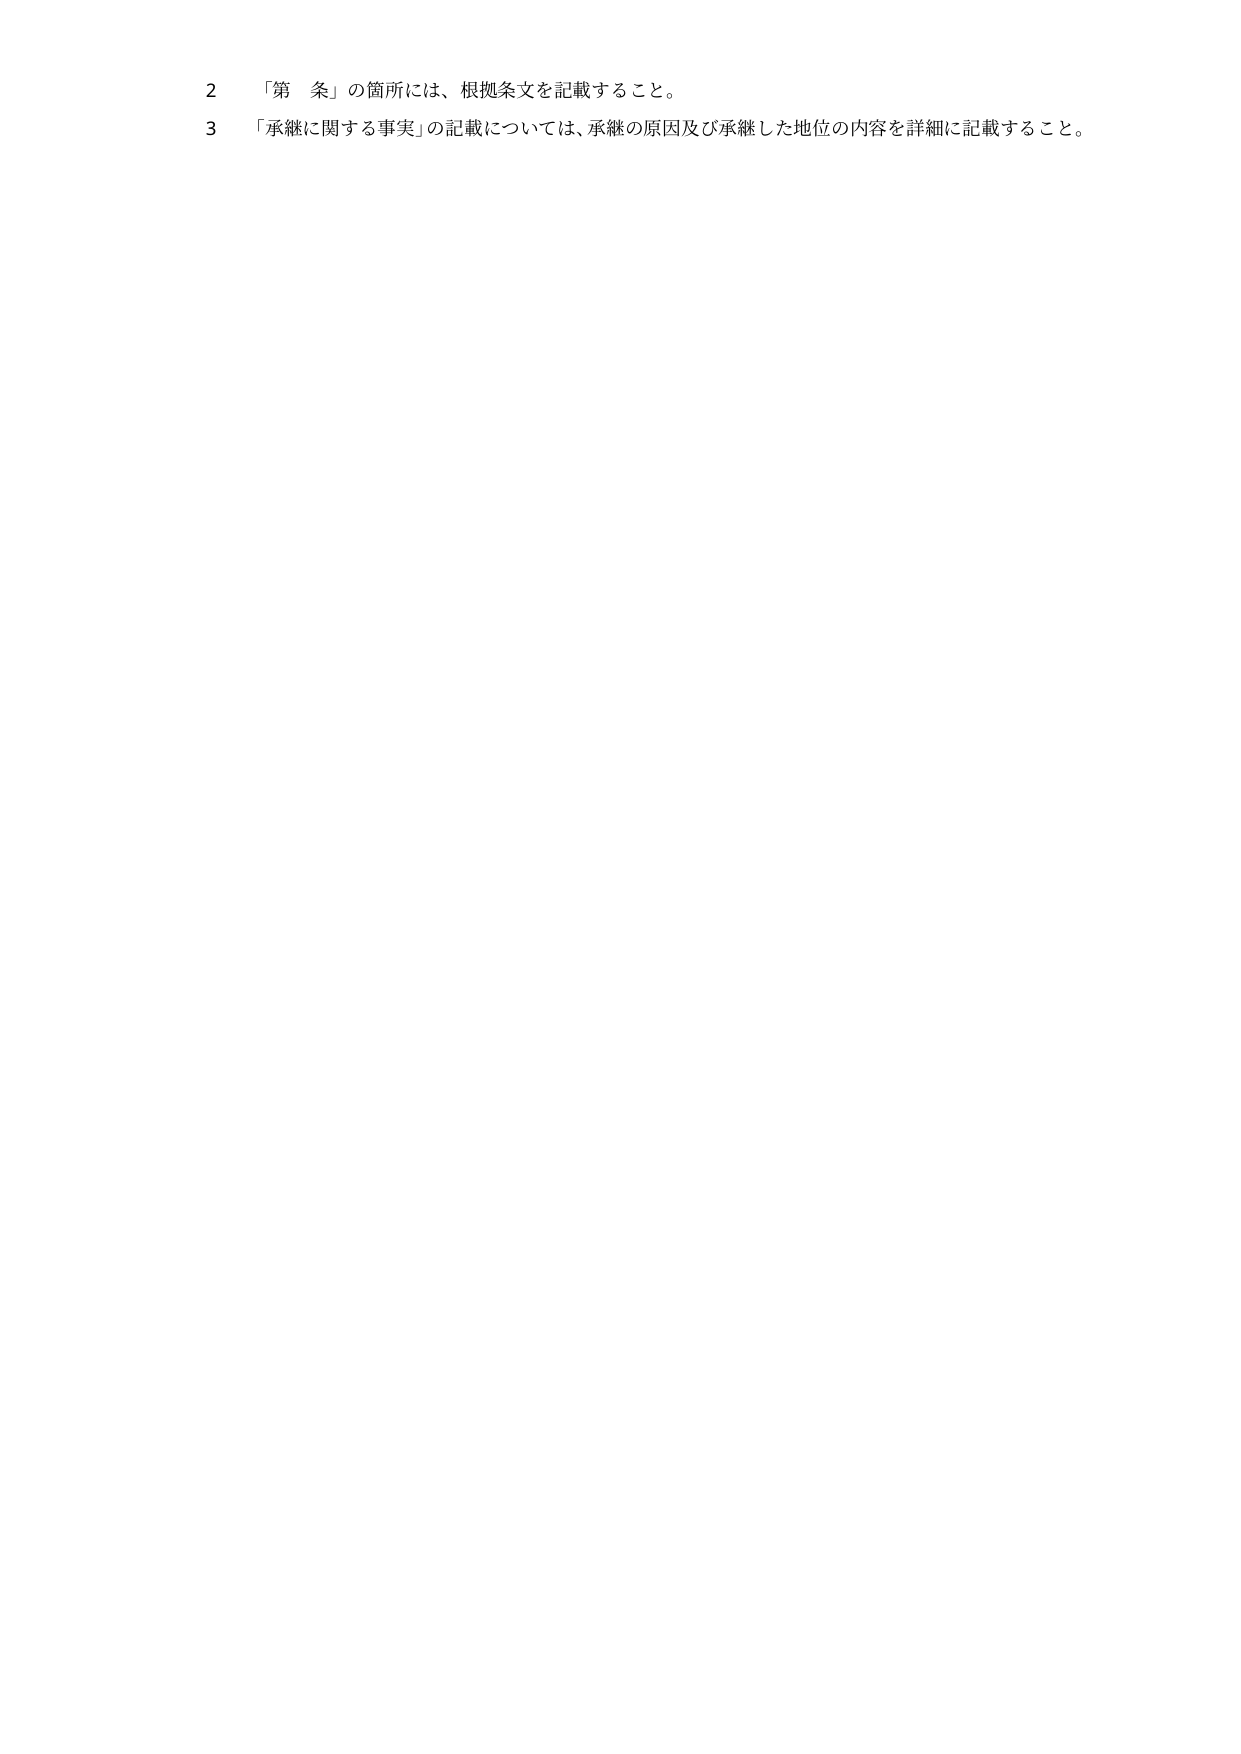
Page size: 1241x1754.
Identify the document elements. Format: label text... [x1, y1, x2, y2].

text 3 「承継に関する事実」の記載については、承継の原因及び承継した地位の内容を詳細に記載すること。 [206, 108, 1075, 146]
text 2 「第 条」の箇所には、根拠条文を記載すること。 [206, 71, 1075, 108]
